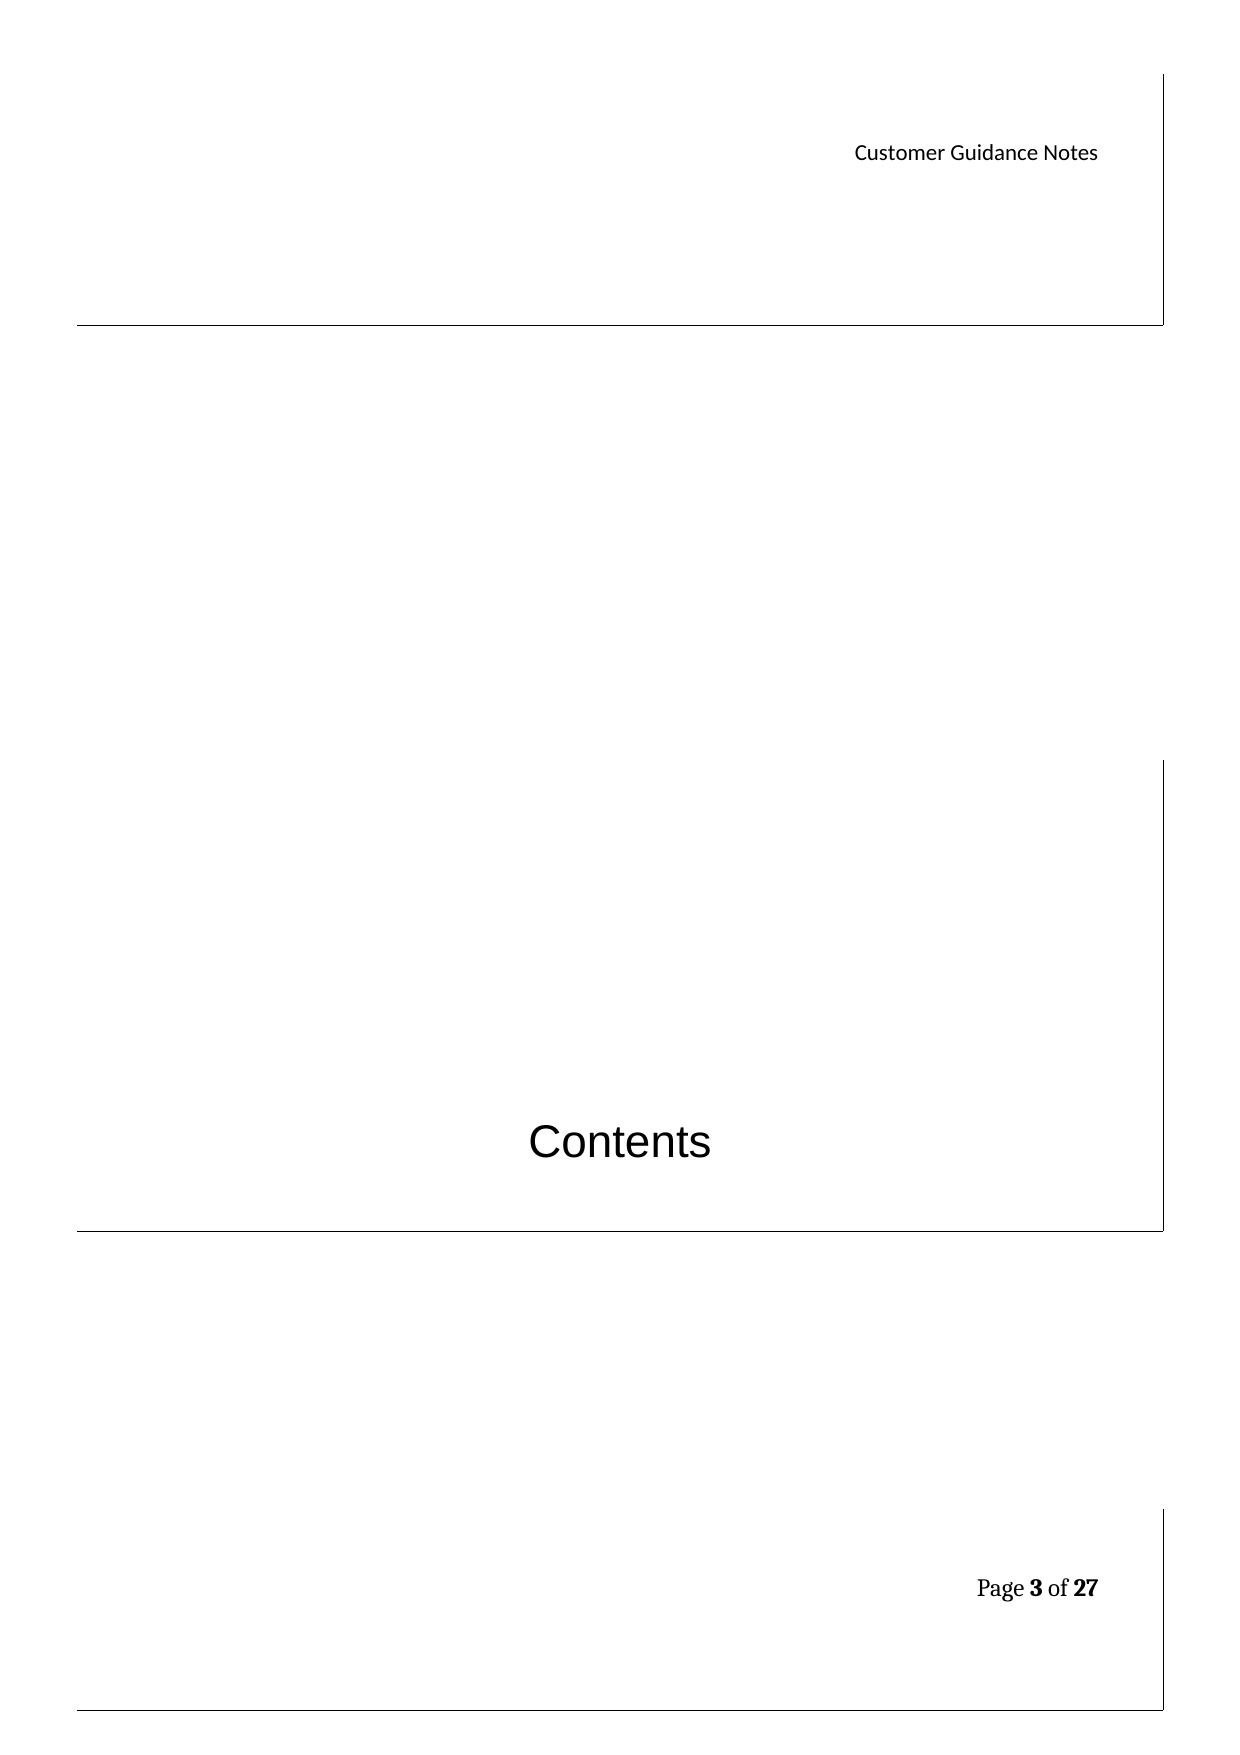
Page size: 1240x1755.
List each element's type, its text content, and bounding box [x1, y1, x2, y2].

text Contents [77, 1049, 1163, 1231]
